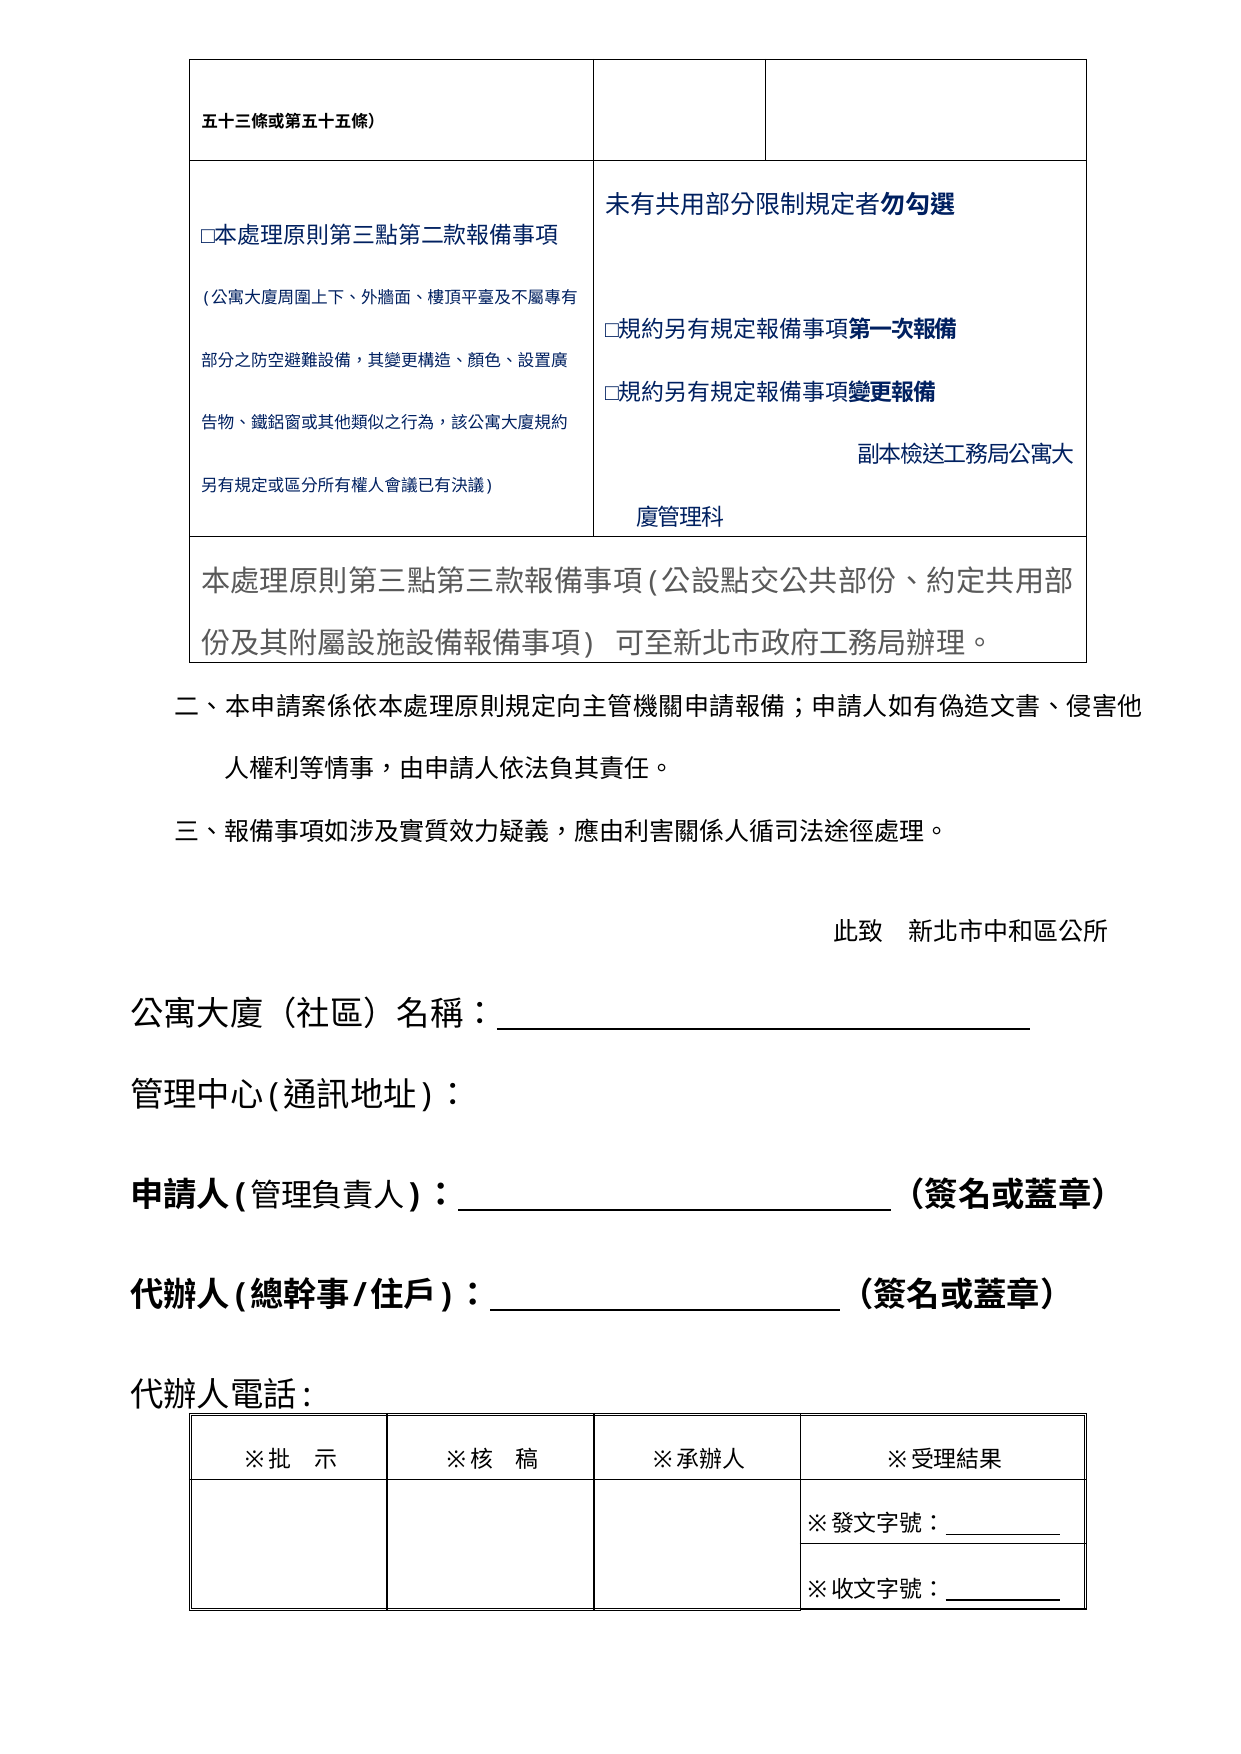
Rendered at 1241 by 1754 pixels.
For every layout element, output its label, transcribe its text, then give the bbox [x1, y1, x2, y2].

table_header ※批 示 [192, 1416, 386, 1478]
table_cell ※發文字號： [801, 1480, 1084, 1543]
table_cell ※收文字號： [801, 1544, 1084, 1608]
table_header ※受理結果 [801, 1416, 1084, 1478]
text 代辦人電話: [130, 1350, 1146, 1413]
text 申請人(管理負責人)： （簽名或蓋章） [130, 1150, 1146, 1213]
table_cell □本處理原則第三點第二款報備事項 (公寓大廈周圍上下、外牆面、樓頂平臺及不屬專有部分之防空避難設備，其變更構造、顏色、設置廣告物、鐵鋁窗或其他類似之行為，該公寓大廈規約另有規定或區分所有權人會議已有決議) [190, 161, 593, 536]
table_cell 未有共用部分限制規定者勿勾選 □規約另有規定報備事項第一次報備 □規約另有規定報備事項變更報備 副本檢送工務局公寓大廈管理科 [594, 161, 1086, 536]
table_header ※核 稿 [388, 1416, 593, 1478]
text 代辦人(總幹事/住戶)： （簽名或蓋章） [130, 1250, 1146, 1313]
table_header [766, 60, 1086, 160]
text 公寓大廈（社區）名稱： [130, 969, 1146, 1032]
table_cell 本處理原則第三點第三款報備事項(公設點交公共部份、約定共用部份及其附屬設施設備報備事項) 可至新北市政府工務局辦理。 [190, 537, 1086, 662]
table_header 五十三條或第五十五條） [190, 60, 593, 160]
text 管理中心(通訊地址)： [130, 1050, 1146, 1113]
text 二、本申請案係依本處理原則規定向主管機關申請報備；申請人如有偽造文書、侵害他人權利等情事，由申請人依法負其責任。 [174, 663, 1146, 788]
table_cell [388, 1480, 593, 1608]
table_cell [192, 1480, 386, 1608]
table_header [594, 60, 765, 160]
table_cell [595, 1480, 800, 1608]
table_header ※承辦人 [595, 1416, 800, 1478]
text 三、報備事項如涉及實質效力疑義，應由利害關係人循司法途徑處理。 [174, 788, 1146, 850]
text 此致 新北市中和區公所 [240, 888, 1108, 950]
